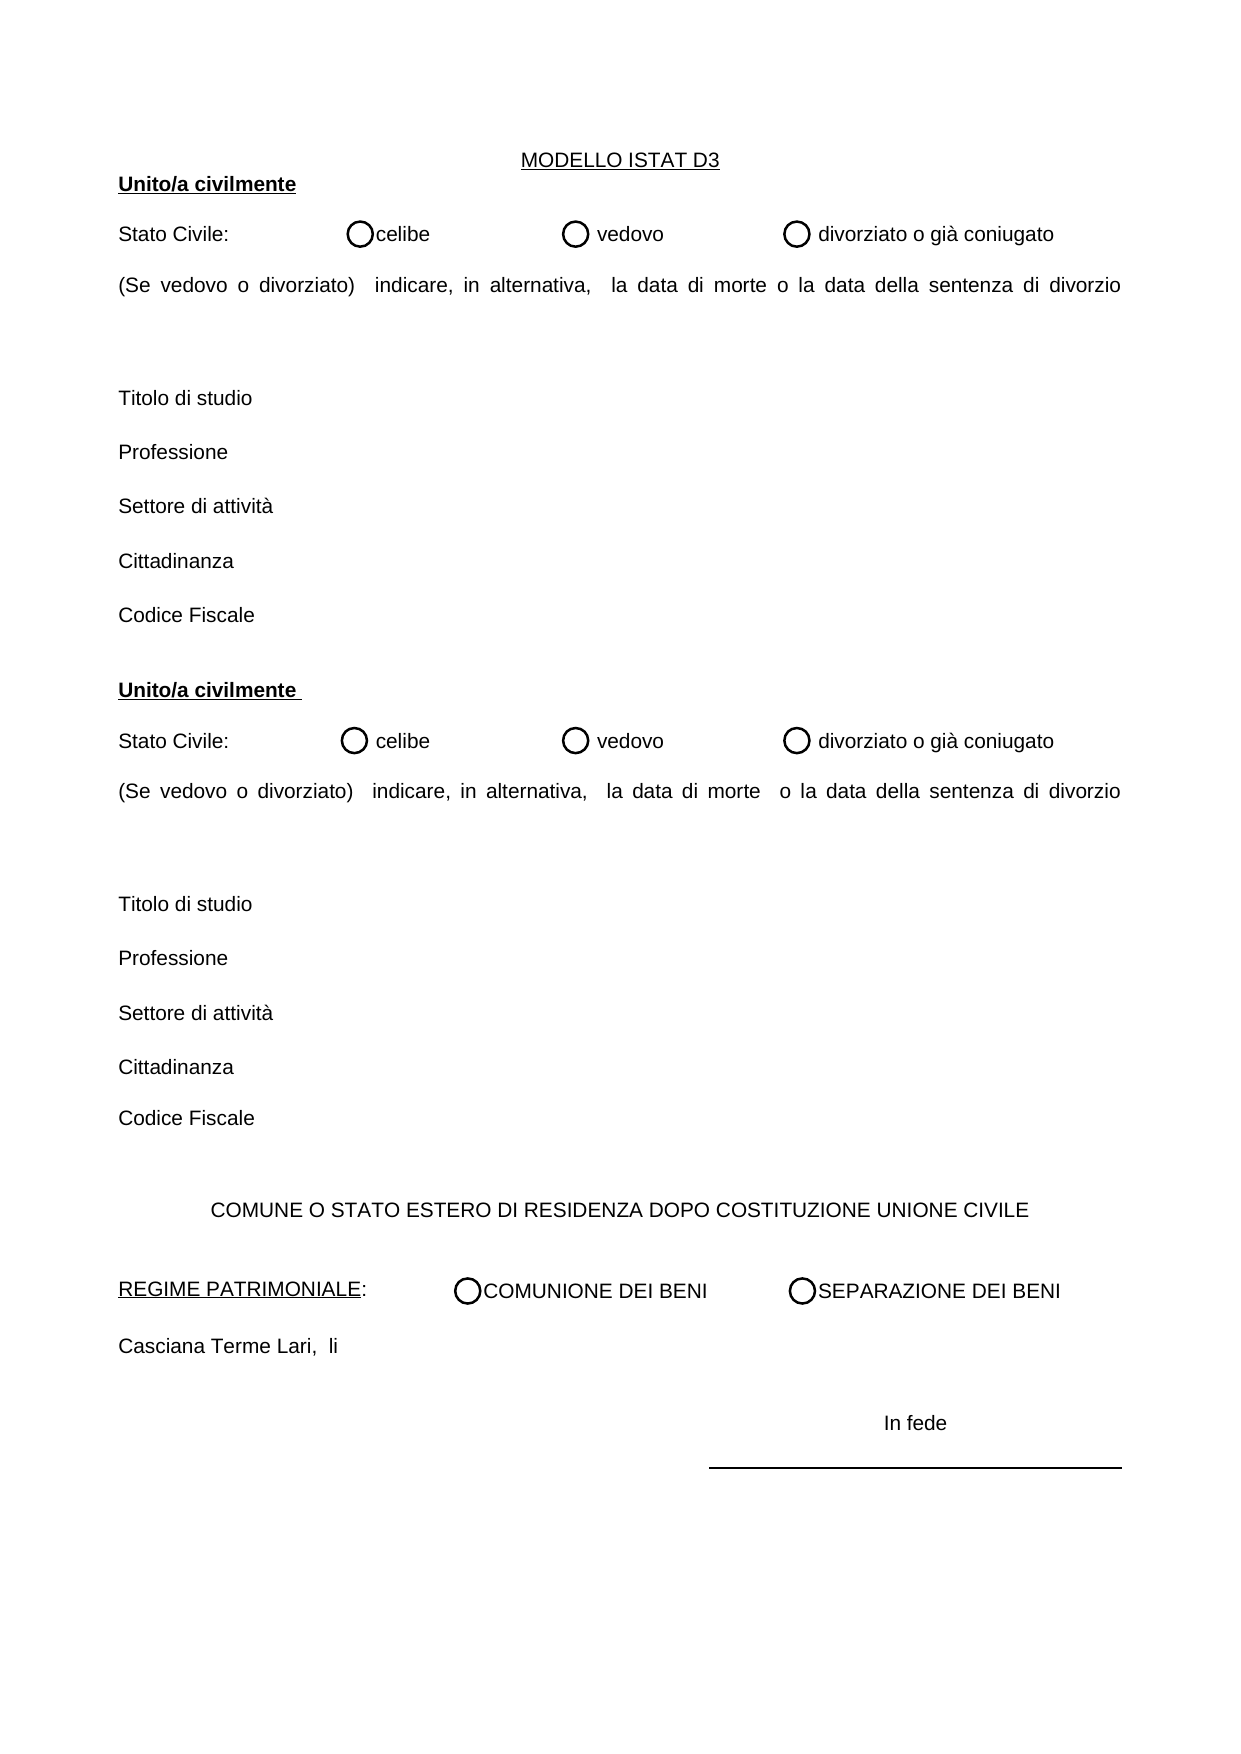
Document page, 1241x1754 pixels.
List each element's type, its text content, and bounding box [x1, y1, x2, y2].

text (Se vedovo o divorziato) indicare, in alternativa, la data di morte o la data della sentenza di divorzio [118, 779, 1122, 860]
text Cittadinanza [118, 545, 240, 576]
text celibe [376, 219, 561, 249]
text Titolo di studio [118, 889, 258, 919]
text Stato Civile: [118, 219, 345, 249]
text [849, 889, 1122, 919]
text Settore di attività [118, 491, 285, 521]
text Casciana Terme Lari, li [118, 1329, 1122, 1362]
text divorziato o già coniugato [812, 219, 1122, 249]
text Codice Fiscale [118, 1106, 1122, 1140]
text [824, 437, 1122, 467]
text Professione [118, 437, 234, 467]
text celibe [370, 726, 561, 755]
table_header SEPARAZIONE DEI BENI [818, 1276, 1122, 1306]
text vedovo [591, 726, 782, 755]
table_header REGIME PATRIMONIALE: [118, 1276, 453, 1306]
text Cittadinanza [118, 1052, 240, 1082]
text In fede [709, 1410, 1122, 1434]
text (Se vedovo o divorziato) indicare, in alternativa, la data di morte o la data della sentenza di divorzio [118, 273, 1122, 353]
text [824, 943, 1122, 973]
text [875, 997, 1122, 1028]
text [535, 545, 1122, 576]
text Settore di attività [118, 997, 285, 1028]
text [535, 1052, 1122, 1082]
table_header COMUNIONE DEI BENI [483, 1276, 787, 1306]
text Professione [118, 943, 234, 973]
text vedovo [591, 219, 782, 249]
text [562, 600, 1122, 630]
text [849, 382, 1122, 413]
text COMUNE O STATO ESTERO DI RESIDENZA DOPO COSTITUZIONE UNIONE CIVILE [118, 1198, 1122, 1222]
subtitle Unito/a civilmente [118, 172, 1122, 196]
text Titolo di studio [118, 382, 258, 413]
subtitle MODELLO ISTAT D3 [118, 148, 1122, 172]
text Stato Civile: [118, 726, 339, 755]
text divorziato o già coniugato [812, 726, 1122, 755]
text [875, 491, 1122, 521]
text Codice Fiscale [118, 600, 266, 630]
subtitle Unito/a civilmente [118, 678, 1122, 702]
